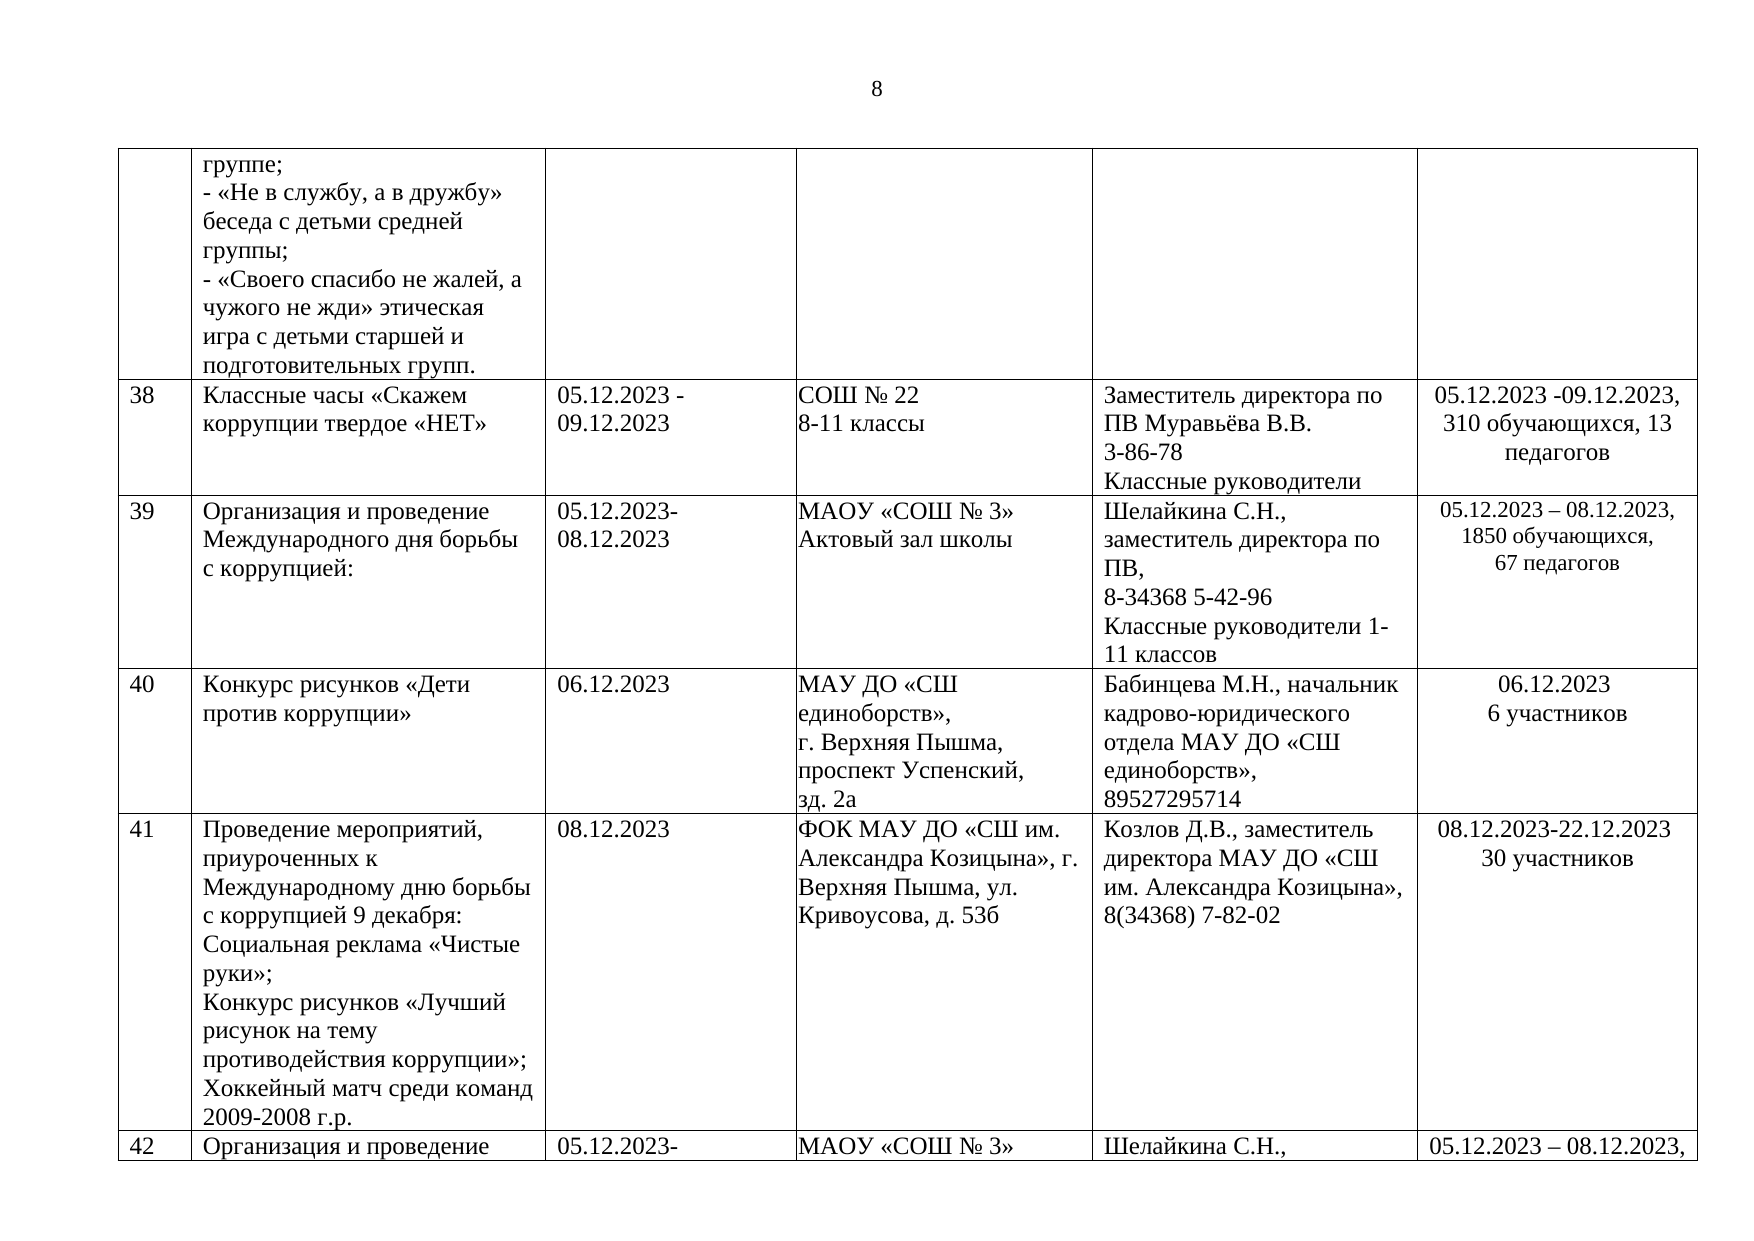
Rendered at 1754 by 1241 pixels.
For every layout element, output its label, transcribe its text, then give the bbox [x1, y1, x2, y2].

table_cell Конкурс рисунков «Дети против коррупции» [192, 669, 545, 813]
table_cell Шелайкина С.Н., заместитель директора по ПВ, 8-34368 5-42-96 Классные руководители 1-11 классов [1093, 496, 1417, 668]
table_cell 05.12.2023- [546, 1131, 796, 1160]
table_cell Козлов Д.В., заместитель директора МАУ ДО «СШ им. Александра Козицына», 8(34368) 7-82-02 [1093, 814, 1417, 1130]
table_cell Организация и проведение [192, 1131, 545, 1160]
table_cell 40 [119, 669, 191, 813]
table_cell 08.12.2023-22.12.2023 30 участников [1418, 814, 1697, 1130]
table_cell 06.12.2023 6 участников [1418, 669, 1697, 813]
table_cell группе; - «Не в службу, а в дружбу» беседа с детьми средней группы; - «Своего спасибо не жалей, а чужого не жди» этическая игра с детьми старшей и подготовительных групп. [192, 149, 545, 379]
table_cell 42 [119, 1131, 191, 1160]
table_cell Проведение мероприятий, приуроченных к Международному дню борьбы с коррупцией 9 декабря: Социальная реклама «Чистые руки»; Конкурс рисунков «Лучший рисунок на тему противодействия коррупции»; Хоккейный матч среди команд 2009-2008 г.р. [192, 814, 545, 1130]
table_cell Организация и проведение Международного дня борьбы с коррупцией: [192, 496, 545, 668]
table_cell [1418, 149, 1697, 379]
table_cell 38 [119, 380, 191, 495]
table_cell [797, 149, 1092, 379]
table_cell 08.12.2023 [546, 814, 796, 1130]
table_cell ФОК МАУ ДО «СШ им. Александра Козицына», г. Верхняя Пышма, ул. Кривоусова, д. 53б [797, 814, 1092, 1130]
table_cell СОШ № 22 8-11 классы [797, 380, 1092, 495]
table_cell 05.12.2023 - 09.12.2023 [546, 380, 796, 495]
table_cell 06.12.2023 [546, 669, 796, 813]
table_cell 05.12.2023 – 08.12.2023, [1418, 1131, 1697, 1160]
table_cell [1093, 149, 1417, 379]
table_cell 05.12.2023- 08.12.2023 [546, 496, 796, 668]
table_cell МАОУ «СОШ № 3» Актовый зал школы [797, 496, 1092, 668]
table_cell [546, 149, 796, 379]
table_cell 05.12.2023 – 08.12.2023, 1850 обучающихся, 67 педагогов [1418, 496, 1697, 668]
table_cell МАУ ДО «СШ единоборств», г. Верхняя Пышма, проспект Успенский, зд. 2а [797, 669, 1092, 813]
table_cell Заместитель директора по ПВ Муравьёва В.В. 3-86-78 Классные руководители [1093, 380, 1417, 495]
table_cell 05.12.2023 -09.12.2023, 310 обучающихся, 13 педагогов [1418, 380, 1697, 495]
table_cell 39 [119, 496, 191, 668]
table_cell [119, 149, 191, 379]
table_cell 41 [119, 814, 191, 1130]
table_cell МАОУ «СОШ № 3» [797, 1131, 1092, 1160]
table_cell Шелайкина С.Н., [1093, 1131, 1417, 1160]
table_cell Классные часы «Скажем коррупции твердое «НЕТ» [192, 380, 545, 495]
table_cell Бабинцева М.Н., начальник кадрово-юридического отдела МАУ ДО «СШ единоборств», 89527295714 [1093, 669, 1417, 813]
